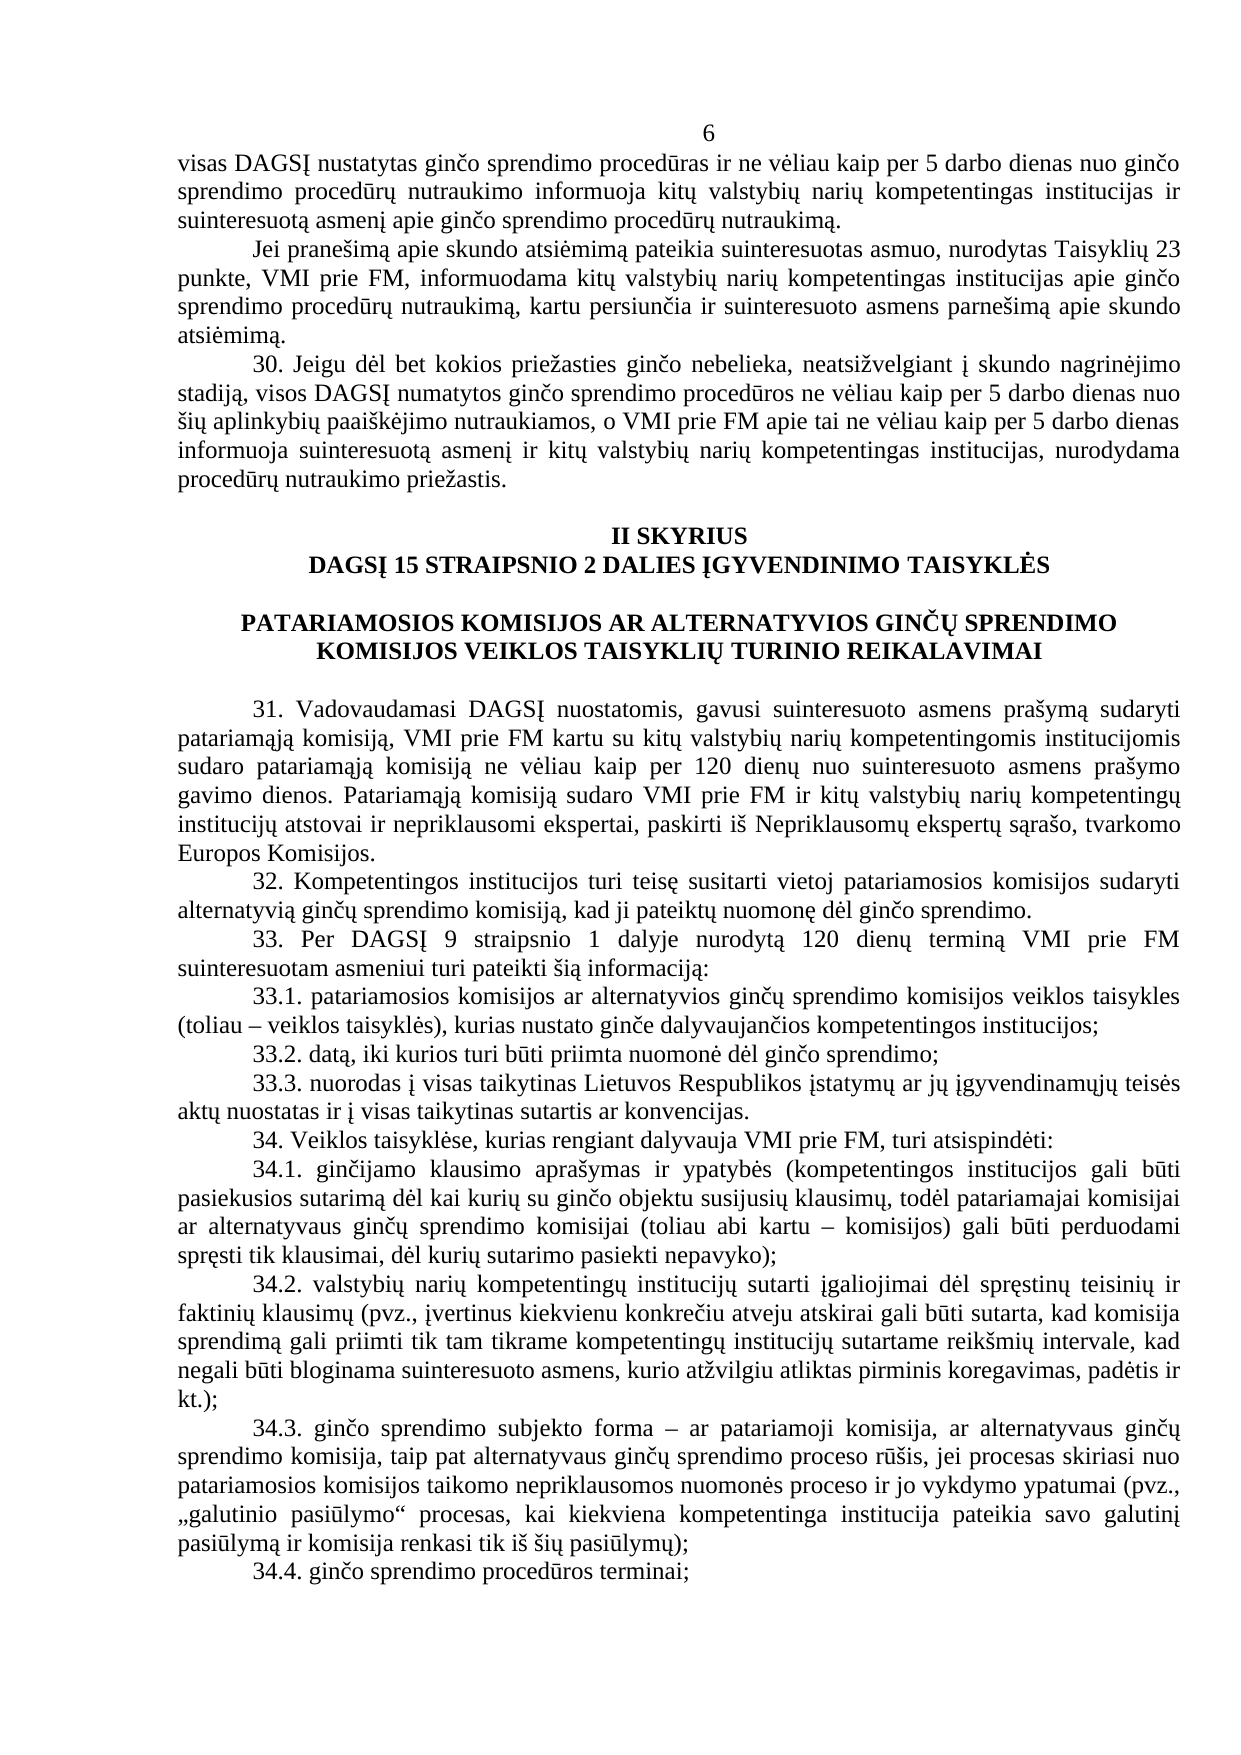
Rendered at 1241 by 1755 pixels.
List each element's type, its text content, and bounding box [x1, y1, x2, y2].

text 33.3. nuorodas į visas taikytinas Lietuvos Respublikos įstatymų ar jų įgyvendinamųjų teisės aktų nuostatas ir į visas taikytinas sutartis ar konvencijas. [177, 1068, 1181, 1125]
text Jei pranešimą apie skundo atsiėmimą pateikia suinteresuotas asmuo, nurodytas Taisyklių 23 punkte, VMI prie FM, informuodama kitų valstybių narių kompetentingas institucijas apie ginčo sprendimo procedūrų nutraukimą, kartu persiunčia ir suinteresuoto asmens parnešimą apie skundo atsiėmimą. [177, 234, 1181, 349]
text visas DAGSĮ nustatytas ginčo sprendimo procedūras ir ne vėliau kaip per 5 darbo dienas nuo ginčo sprendimo procedūrų nutraukimo informuoja kitų valstybių narių kompetentingas institucijas ir suinteresuotą asmenį apie ginčo sprendimo procedūrų nutraukimą. [177, 148, 1181, 234]
text 32. Kompetentingos institucijos turi teisę susitarti vietoj patariamosios komisijos sudaryti alternatyvią ginčų sprendimo komisiją, kad ji pateiktų nuomonę dėl ginčo sprendimo. [177, 866, 1181, 924]
text Patariamosios komisijos ar alternatyvios ginčų sprendimo komisijos veiklos taisyklių turinio reikalavimai [177, 608, 1181, 665]
text 34.3. ginčo sprendimo subjekto forma – ar patariamoji komisija, ar alternatyvaus ginčų sprendimo komisija, taip pat alternatyvaus ginčų sprendimo proceso rūšis, jei procesas skiriasi nuo patariamosios komisijos taikomo nepriklausomos nuomonės proceso ir jo vykdymo ypatumai (pvz., „galutinio pasiūlymo“ procesas, kai kiekviena kompetentinga institucija pateikia savo galutinį pasiūlymą ir komisija renkasi tik iš šių pasiūlymų); [177, 1413, 1181, 1556]
text 33.2. datą, iki kurios turi būti priimta nuomonė dėl ginčo sprendimo; [177, 1039, 1181, 1068]
text 33. Per DAGSĮ 9 straipsnio 1 dalyje nurodytą 120 dienų terminą VMI prie FM suinteresuotam asmeniui turi pateikti šią informaciją: [177, 924, 1181, 981]
text 34.2. valstybių narių kompetentingų institucijų sutarti įgaliojimai dėl spręstinų teisinių ir faktinių klausimų (pvz., įvertinus kiekvienu konkrečiu atveju atskirai gali būti sutarta, kad komisija sprendimą gali priimti tik tam tikrame kompetentingų institucijų sutartame reikšmių intervale, kad negali būti bloginama suinteresuoto asmens, kurio atžvilgiu atliktas pirminis koregavimas, padėtis ir kt.); [177, 1269, 1181, 1413]
text 31. Vadovaudamasi DAGSĮ nuostatomis, gavusi suinteresuoto asmens prašymą sudaryti patariamąją komisiją, VMI prie FM kartu su kitų valstybių narių kompetentingomis institucijomis sudaro patariamąją komisiją ne vėliau kaip per 120 dienų nuo suinteresuoto asmens prašymo gavimo dienos. Patariamąją komisiją sudaro VMI prie FM ir kitų valstybių narių kompetentingų institucijų atstovai ir nepriklausomi ekspertai, paskirti iš Nepriklausomų ekspertų sąrašo, tvarkomo Europos Komisijos. [177, 694, 1181, 866]
text 34.1. ginčijamo klausimo aprašymas ir ypatybės (kompetentingos institucijos gali būti pasiekusios sutarimą dėl kai kurių su ginčo objektu susijusių klausimų, todėl patariamajai komisijai ar alternatyvaus ginčų sprendimo komisijai (toliau abi kartu – komisijos) gali būti perduodami spręsti tik klausimai, dėl kurių sutarimo pasiekti nepavyko); [177, 1154, 1181, 1269]
text II Skyrius [177, 521, 1181, 550]
text 34. Veiklos taisyklėse, kurias rengiant dalyvauja VMI prie FM, turi atsispindėti: [177, 1125, 1181, 1154]
text 33.1. patariamosios komisijos ar alternatyvios ginčų sprendimo komisijos veiklos taisykles (toliau – veiklos taisyklės), kurias nustato ginče dalyvaujančios kompetentingos institucijos; [177, 981, 1181, 1039]
text 34.4. ginčo sprendimo procedūros terminai; [177, 1556, 1181, 1585]
text DAGSĮ 15 straipsnio 2 dalies įgyvendinimo TAISYKLĖS [177, 550, 1181, 579]
text 30. Jeigu dėl bet kokios priežasties ginčo nebelieka, neatsižvelgiant į skundo nagrinėjimo stadiją, visos DAGSĮ numatytos ginčo sprendimo procedūros ne vėliau kaip per 5 darbo dienas nuo šių aplinkybių paaiškėjimo nutraukiamos, o VMI prie FM apie tai ne vėliau kaip per 5 darbo dienas informuoja suinteresuotą asmenį ir kitų valstybių narių kompetentingas institucijas, nurodydama procedūrų nutraukimo priežastis. [177, 349, 1181, 493]
